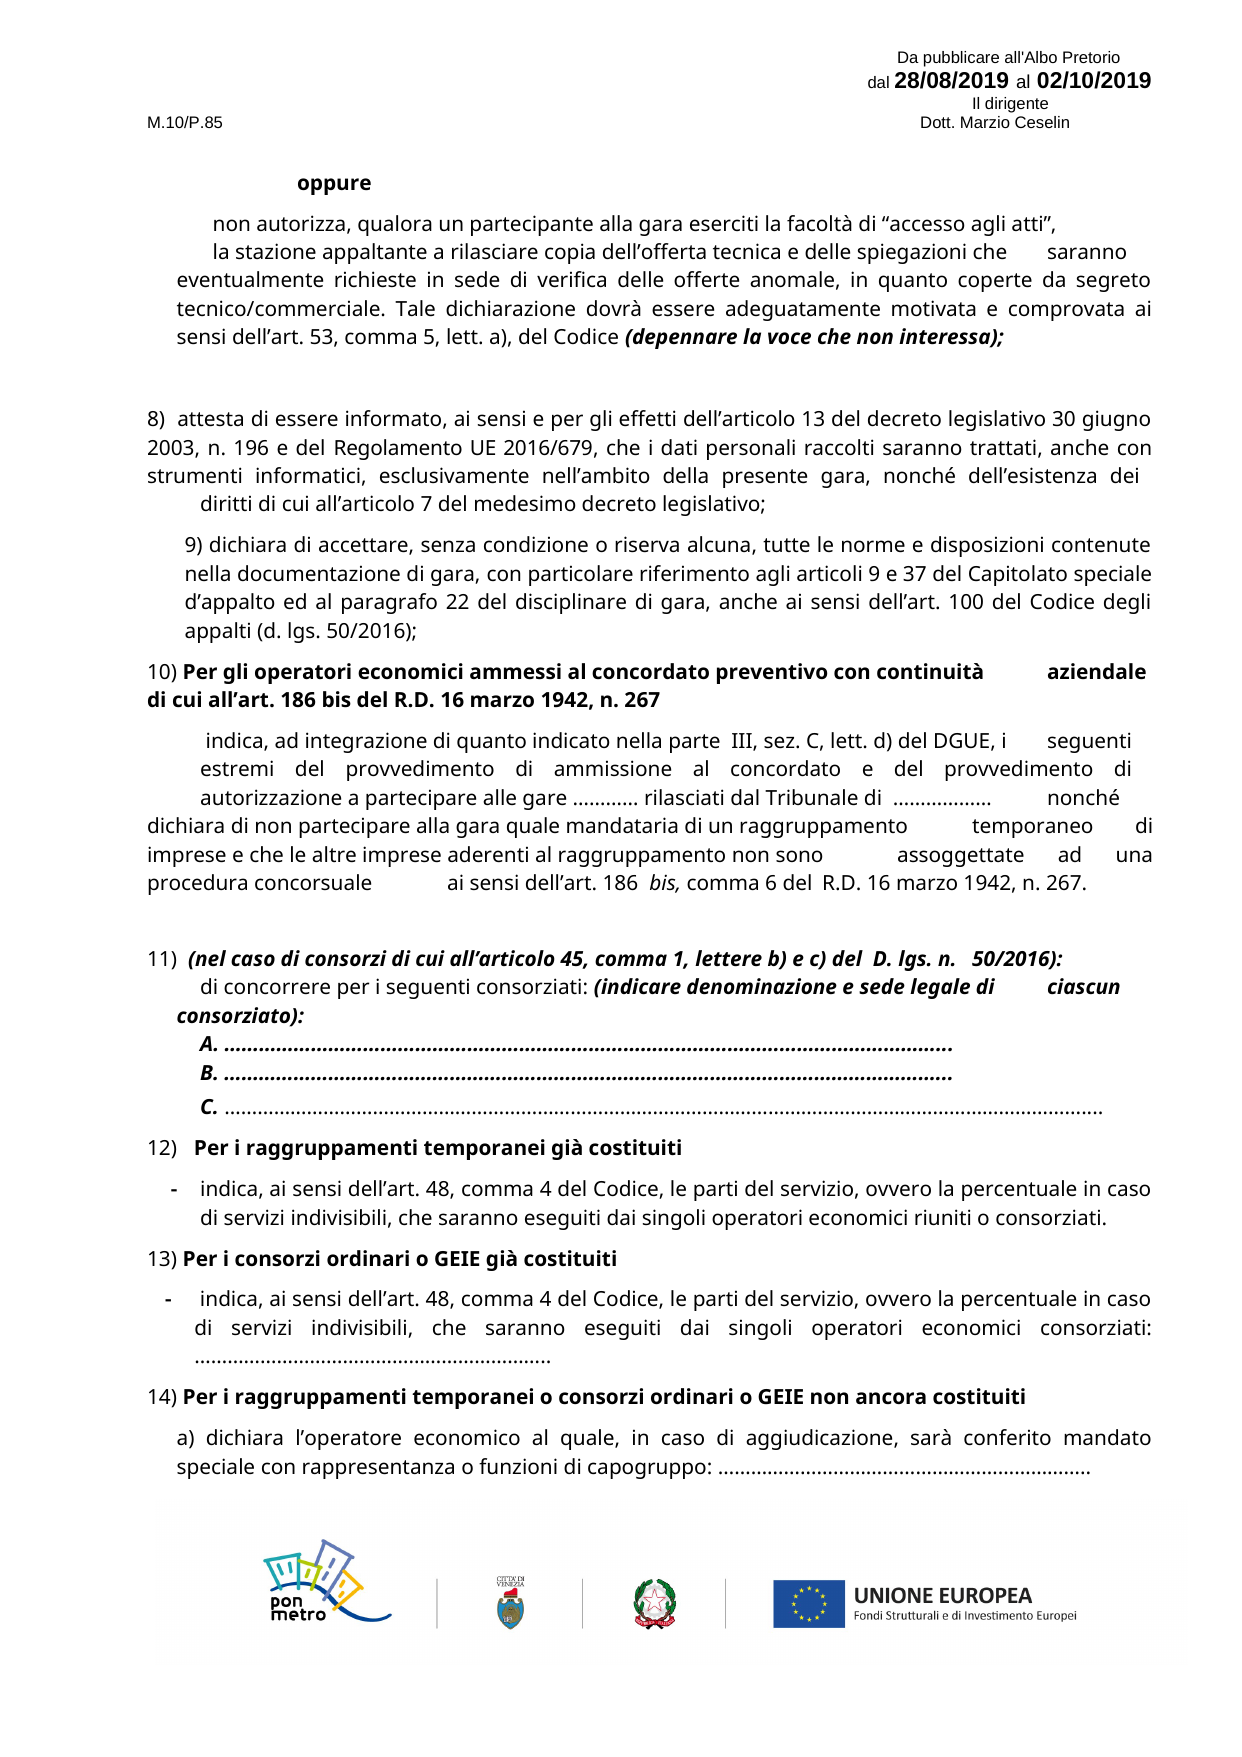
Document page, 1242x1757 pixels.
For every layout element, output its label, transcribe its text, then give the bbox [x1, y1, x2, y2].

text 10) Per gli operatori economici ammessi al concordato preventivo con continuità aziendale di cui all’art. 186 bis del R.D. 16 marzo 1942, n. 267 [147, 657, 1153, 714]
text 12) Per i raggruppamenti temporanei già costituiti [147, 1133, 1153, 1162]
text indica, ad integrazione di quanto indicato nella parte III, sez. C, lett. d) del DGUE, i seguenti estremi del provvedimento di ammissione al concordato e del provvedimento di autorizzazione a partecipare alle gare ………… rilasciati dal Tribunale di ……………… nonché dichiara di non partecipare alla gara quale mandataria di un raggruppamento temporaneo di imprese e che le altre imprese aderenti al raggruppamento non sono assoggettate ad una procedura concorsuale ai sensi dell’art. 186 bis, comma 6 del R.D. 16 marzo 1942, n. 267. [147, 726, 1153, 897]
picture [154, 1499, 1189, 1665]
text C. ………………………………………………………………………………………………………………………………………....... [200, 1092, 1153, 1121]
text 13) Per i consorzi ordinari o GEIE già costituiti [147, 1244, 1153, 1272]
list 8) attesta di essere informato, ai sensi e per gli effetti dell’articolo 13 del decreto legislativo 30 giugno 2003, n. 196 e del Regolamento UE 2016/679, che i dati personali raccolti saranno trattati, anche con strumenti informatici, esclusivamente nell’ambito della presente gara, nonché dell’esistenza dei diritti di cui all’articolo 7 del medesimo decreto legislativo; [147, 404, 1153, 518]
text A. ……………………………………………………………………………………………………………... [200, 1029, 1153, 1058]
list indica, ai sensi dell’art. 48, comma 4 del Codice, le parti del servizio, ovvero la percentuale in caso di servizi indivisibili, che saranno eseguiti dai singoli operatori economici consorziati: ……………………………………………………….. [165, 1284, 1153, 1370]
text di concorrere per i seguenti consorziati: (indicare denominazione e sede legale di ciascun consorziato): [176, 972, 1153, 1029]
list indica, ai sensi dell’art. 48, comma 4 del Codice, le parti del servizio, ovvero la percentuale in caso di servizi indivisibili, che saranno eseguiti dai singoli operatori economici riuniti o consorziati. [171, 1174, 1153, 1231]
list 9) dichiara di accettare, senza condizione o riserva alcuna, tutte le norme e disposizioni contenute nella documentazione di gara, con particolare riferimento agli articoli 9 e 37 del Capitolato speciale d’appalto ed al paragrafo 22 del disciplinare di gara, anche ai sensi dell’art. 100 del Codice degli appalti (d. lgs. 50/2016); [147, 531, 1153, 644]
text 11) (nel caso di consorzi di cui all’articolo 45, comma 1, lettere b) e c) del D. lgs. n. 50/2016): [147, 944, 1153, 972]
text 14) Per i raggruppamenti temporanei o consorzi ordinari o GEIE non ancora costituiti [147, 1382, 1153, 1411]
list non autorizza, qualora un partecipante alla gara eserciti la facoltà di “accesso agli atti”, la stazione appaltante a rilasciare copia dell’offerta tecnica e delle spiegazioni che saranno eventualmente richieste in sede di verifica delle offerte anomale, in quanto coperte da segreto tecnico/commerciale. Tale dichiarazione dovrà essere adeguatamente motivata e comprovata ai sensi dell’art. 53, comma 5, lett. a), del Codice (depennare la voce che non interessa); [147, 209, 1153, 351]
list oppure [147, 168, 1153, 196]
text B. ……………………………………………………………………………………………………………... [200, 1058, 1153, 1086]
list a) dichiara l’operatore economico al quale, in caso di aggiudicazione, sarà conferito mandato speciale con rappresentanza o funzioni di capogruppo: ………………………………………………………….. [147, 1423, 1153, 1480]
